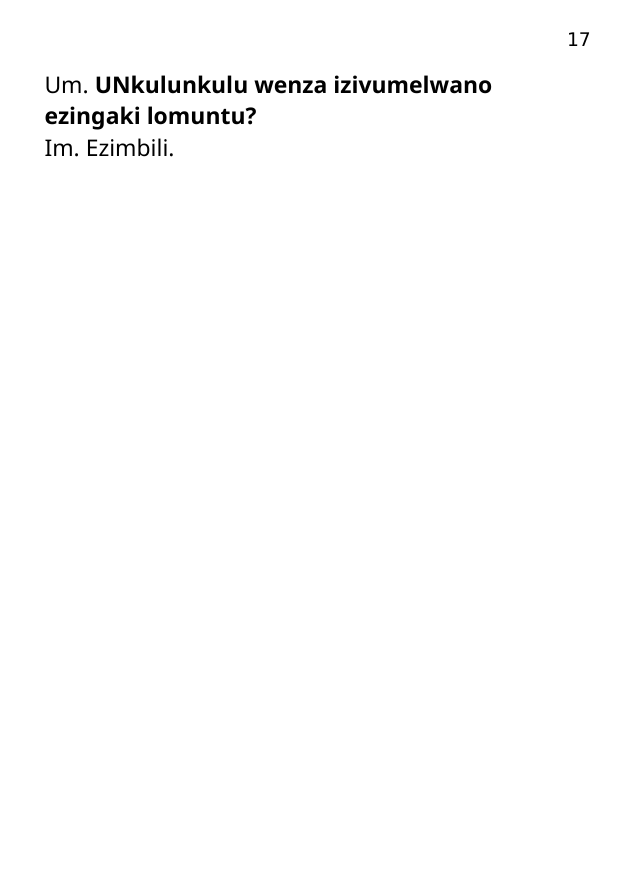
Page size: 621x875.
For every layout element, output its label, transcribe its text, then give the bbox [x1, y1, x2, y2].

text Um. UNkulunkulu wenza izivumelwano ezingaki lomuntu? [44, 69, 591, 132]
text Im. Ezimbili. [44, 132, 591, 163]
